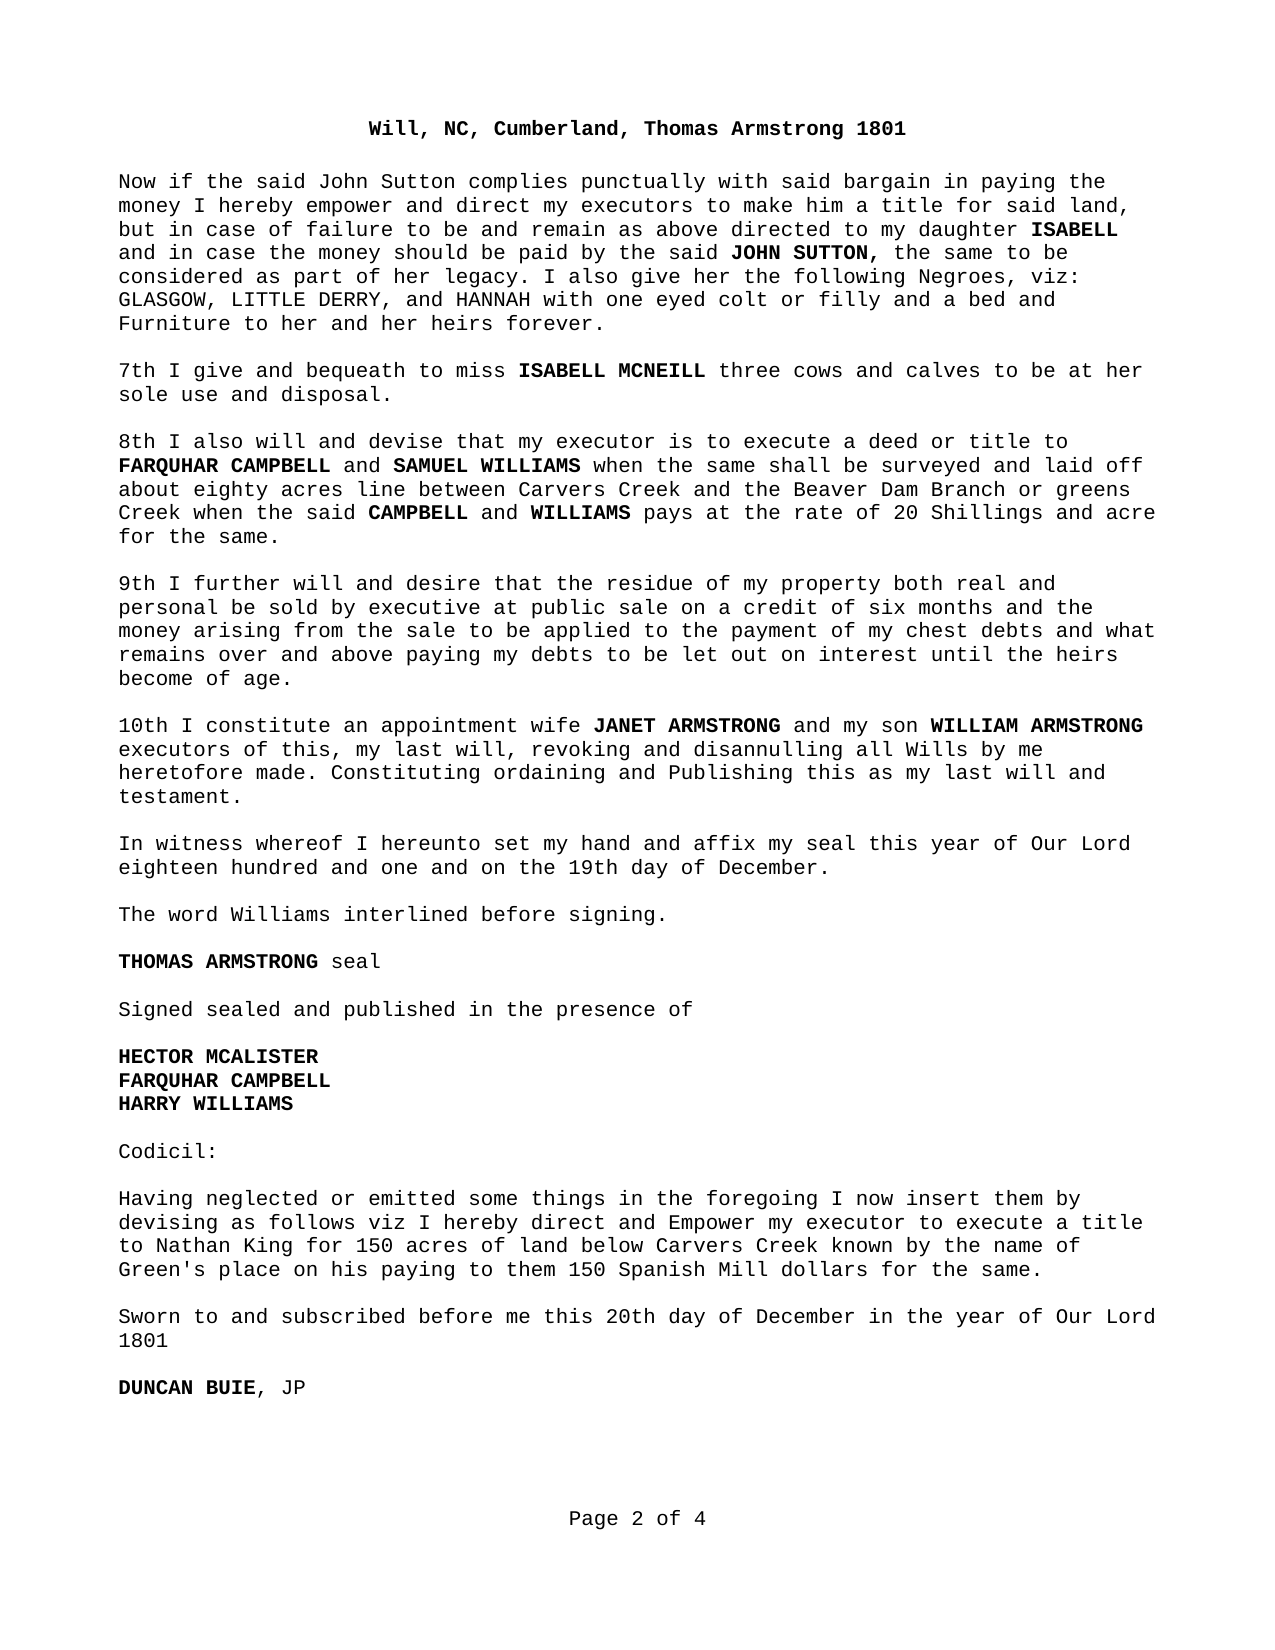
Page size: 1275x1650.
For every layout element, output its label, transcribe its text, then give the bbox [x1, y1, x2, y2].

text Sworn to and subscribed before me this 20th day of December in the year of Our Lord 1801 [118, 1306, 1157, 1353]
text 9th I further will and desire that the residue of my property both real and personal be sold by executive at public sale on a credit of six months and the money arising from the sale to be applied to the payment of my chest debts and what remains over and above paying my debts to be let out on interest until the heirs become of age. [118, 573, 1157, 691]
text 10th I constitute an appointment wife Janet Armstrong and my son William Armstrong executors of this, my last will, revoking and disannulling all Wills by me heretofore made. Constituting ordaining and Publishing this as my last will and testament. [118, 715, 1157, 810]
text 8th I also will and devise that my executor is to execute a deed or title to Farquhar Campbell and Samuel Williams when the same shall be surveyed and laid off about eighty acres line between Carvers Creek and the Beaver Dam Branch or greens Creek when the said Campbell and Williams pays at the rate of 20 Shillings and acre for the same. [118, 431, 1157, 549]
text In witness whereof I hereunto set my hand and affix my seal this year of Our Lord eighteen hundred and one and on the 19th day of December. [118, 833, 1157, 881]
text Duncan Buie, JP [118, 1377, 1157, 1401]
text Farquhar Campbell [118, 1070, 1157, 1093]
text Now if the said John Sutton complies punctually with said bargain in paying the money I hereby empower and direct my executors to make him a title for said land, but in case of failure to be and remain as above directed to my daughter Isabell and in case the money should be paid by the said John Sutton, the same to be considered as part of her legacy. I also give her the following Negroes, viz: Glasgow, little DERRY, and Hannah with one eyed colt or filly and a bed and Furniture to her and her heirs forever. [118, 171, 1157, 337]
text Harry Williams [118, 1093, 1157, 1117]
text Hector McAlister [118, 1046, 1157, 1070]
text 7th I give and bequeath to miss Isabell McNeill three cows and calves to be at her sole use and disposal. [118, 360, 1157, 408]
text The word Williams interlined before signing. [118, 904, 1157, 928]
text Codicil: [118, 1141, 1157, 1164]
text Thomas Armstrong seal [118, 952, 1157, 975]
text Having neglected or emitted some things in the foregoing I now insert them by devising as follows viz I hereby direct and Empower my executor to execute a title to Nathan King for 150 acres of land below Carvers Creek known by the name of Green's place on his paying to them 150 Spanish Mill dollars for the same. [118, 1188, 1157, 1283]
text Signed sealed and published in the presence of [118, 999, 1157, 1022]
